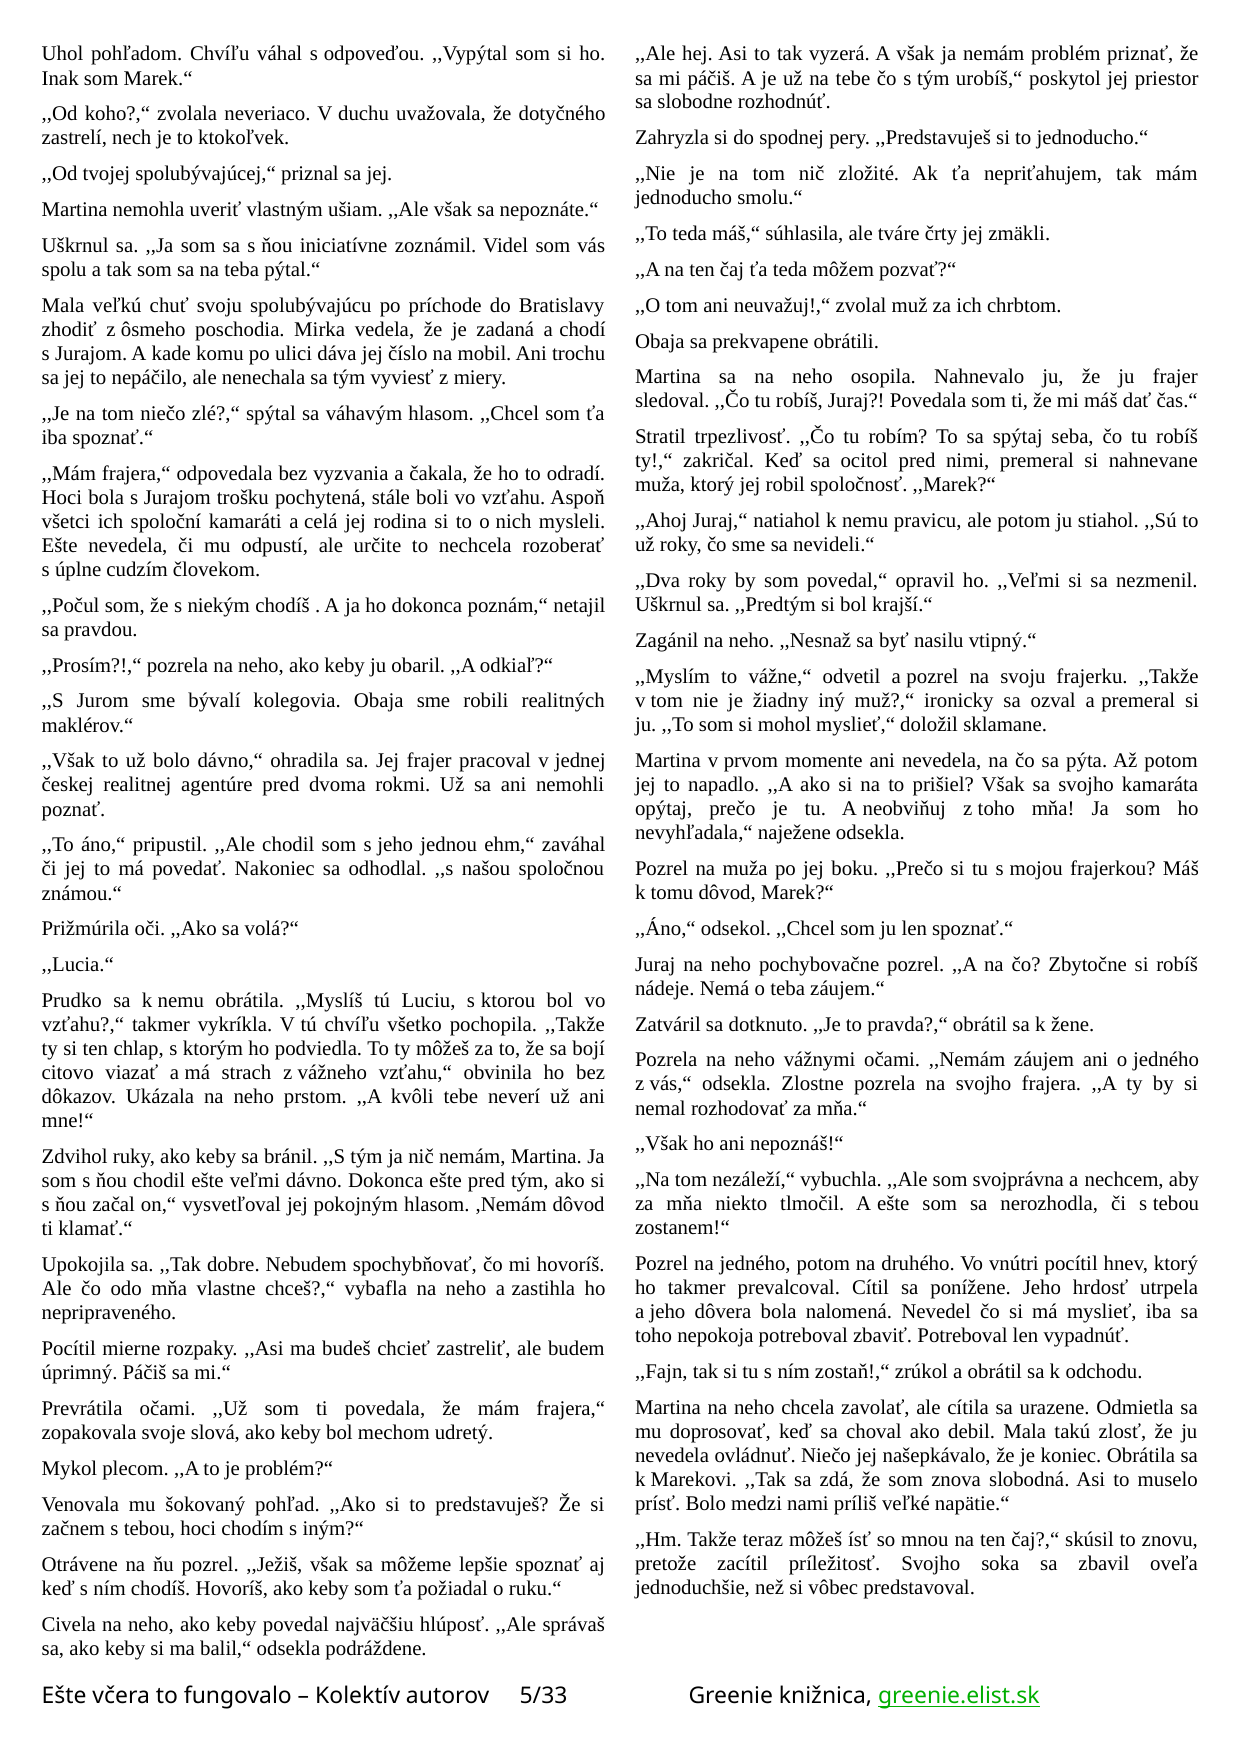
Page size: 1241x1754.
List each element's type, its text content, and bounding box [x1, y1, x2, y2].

text ,,Áno,“ odsekol. ,,Chcel som ju len spoznať.“ [635, 916, 1199, 940]
text Zahryzla si do spodnej pery. ,,Predstavuješ si to jednoducho.“ [635, 125, 1199, 149]
text ,,Hm. Takže teraz môžeš ísť so mnou na ten čaj?,“ skúsil to znovu, pretože zacítil príležitosť. Svojho soka sa zbavil oveľa jednoduchšie, než si vôbec predstavoval. [635, 1527, 1199, 1599]
text ,,Ale hej. Asi to tak vyzerá. A však ja nemám problém priznať, že sa mi páčiš. A je už na tebe čo s tým urobíš,“ poskytol jej priestor sa slobodne rozhodnúť. [635, 41, 1199, 113]
text ,,Ahoj Juraj,“ natiahol k nemu pravicu, ale potom ju stiahol. ,,Sú to už roky, čo sme sa nevideli.“ [635, 508, 1199, 556]
text ,,Od koho?,“ zvolala neveriaco. V duchu uvažovala, že dotyčného zastrelí, nech je to ktokoľvek. [41, 101, 605, 149]
text ,,Lucia.“ [41, 952, 605, 976]
text ,,Fajn, tak si tu s ním zostaň!,“ zrúkol a obrátil sa k odchodu. [635, 1359, 1199, 1383]
text ,,Dva roky by som povedal,“ opravil ho. ,,Veľmi si sa nezmenil. Uškrnul sa. ,,Predtým si bol krajší.“ [635, 568, 1199, 616]
text Martina nemohla uveriť vlastným ušiam. ,,Ale však sa nepoznáte.“ [41, 197, 605, 221]
text ,,Od tvojej spolubývajúcej,“ priznal sa jej. [41, 161, 605, 185]
text ,,Počul som, že s niekým chodíš . A ja ho dokonca poznám,“ netajil sa pravdou. [41, 593, 605, 641]
text Martina v prvom momente ani nevedela, na čo sa pýta. Až potom jej to napadlo. ,,A ako si na to prišiel? Však sa svojho kamaráta opýtaj, prečo je tu. A neobviňuj z toho mňa! Ja som ho nevyhľadala,“ naježene odsekla. [635, 748, 1199, 844]
text ,,Však to už bolo dávno,“ ohradila sa. Jej frajer pracoval v jednej českej realitnej agentúre pred dvoma rokmi. Už sa ani nemohli poznať. [41, 748, 605, 821]
text ,,S Jurom sme bývalí kolegovia. Obaja sme robili realitných maklérov.“ [41, 688, 605, 737]
text ,,Na tom nezáleží,“ vybuchla. ,,Ale som svojprávna a nechcem, aby za mňa niekto tlmočil. A ešte som sa nerozhodla, či s tebou zostanem!“ [635, 1167, 1199, 1239]
text Juraj na neho pochybovačne pozrel. ,,A na čo? Zbytočne si robíš nádeje. Nemá o teba záujem.“ [635, 952, 1199, 1000]
text Zdvihol ruky, ako keby sa bránil. ,,S tým ja nič nemám, Martina. Ja som s ňou chodil ešte veľmi dávno. Dokonca ešte pred tým, ako si s ňou začal on,“ vysvetľoval jej pokojným hlasom. ,Nemám dôvod ti klamať.“ [41, 1144, 605, 1240]
text ,,To áno,“ pripustil. ,,Ale chodil som s jeho jednou ehm,“ zaváhal či jej to má povedať. Nakoniec sa odhodlal. ,,s našou spoločnou známou.“ [41, 832, 605, 904]
text Venovala mu šokovaný pohľad. ,,Ako si to predstavuješ? Že si začnem s tebou, hoci chodím s iným?“ [41, 1492, 605, 1540]
text Stratil trpezlivosť. ,,Čo tu robím? To sa spýtaj seba, čo tu robíš ty!,“ zakričal. Keď sa ocitol pred nimi, premeral si nahnevane muža, ktorý jej robil spoločnosť. ,,Marek?“ [635, 424, 1199, 496]
text Civela na neho, ako keby povedal najväčšiu hlúposť. ,,Ale správaš sa, ako keby si ma balil,“ odsekla podráždene. [41, 1611, 605, 1659]
text Prižmúrila oči. ,,Ako sa volá?“ [41, 916, 605, 940]
text Obaja sa prekvapene obrátili. [635, 328, 1199, 353]
text Pozrela na neho vážnymi očami. ,,Nemám záujem ani o jedného z vás,“ odsekla. Zlostne pozrela na svojho frajera. ,,A ty by si nemal rozhodovať za mňa.“ [635, 1047, 1199, 1119]
text ,,A na ten čaj ťa teda môžem pozvať?“ [635, 257, 1199, 281]
text ,,O tom ani neuvažuj!,“ zvolal muž za ich chrbtom. [635, 293, 1199, 317]
text Pozrel na muža po jej boku. ,,Prečo si tu s mojou frajerkou? Máš k tomu dôvod, Marek?“ [635, 856, 1199, 904]
text Uhol pohľadom. Chvíľu váhal s odpoveďou. ,,Vypýtal som si ho. Inak som Marek.“ [41, 41, 605, 89]
text Prudko sa k nemu obrátila. ,,Myslíš tú Luciu, s ktorou bol vo vzťahu?,“ takmer vykríkla. V tú chvíľu všetko pochopila. ,,Takže ty si ten chlap, s ktorým ho podviedla. To ty môžeš za to, že sa bojí citovo viazať a má strach z vážneho vzťahu,“ obvinila ho bez dôkazov. Ukázala na neho prstom. ,,A kvôli tebe neverí už ani mne!“ [41, 988, 605, 1132]
text ,,Myslím to vážne,“ odvetil a pozrel na svoju frajerku. ,,Takže v tom nie je žiadny iný muž?,“ ironicky sa ozval a premeral si ju. ,,To som si mohol myslieť,“ doložil sklamane. [635, 664, 1199, 736]
text Mala veľkú chuť svoju spolubývajúcu po príchode do Bratislavy zhodiť z ôsmeho poschodia. Mirka vedela, že je zadaná a chodí s Jurajom. A kade komu po ulici dáva jej číslo na mobil. Ani trochu sa jej to nepáčilo, ale nenechala sa tým vyviesť z miery. [41, 293, 605, 389]
text Pocítil mierne rozpaky. ,,Asi ma budeš chcieť zastreliť, ale budem úprimný. Páčiš sa mi.“ [41, 1336, 605, 1384]
text ,,Prosím?!,“ pozrela na neho, ako keby ju obaril. ,,A odkiaľ?“ [41, 653, 605, 677]
text ,,Je na tom niečo zlé?,“ spýtal sa váhavým hlasom. ,,Chcel som ťa iba spoznať.“ [41, 401, 605, 449]
text Mykol plecom. ,,A to je problém?“ [41, 1456, 605, 1480]
text Martina sa na neho osopila. Nahnevalo ju, že ju frajer sledoval. ,,Čo tu robíš, Juraj?! Povedala som ti, že mi máš dať čas.“ [635, 364, 1199, 412]
text Pozrel na jedného, potom na druhého. Vo vnútri pocítil hnev, ktorý ho takmer prevalcoval. Cítil sa ponížene. Jeho hrdosť utrpela a jeho dôvera bola nalomená. Nevedel čo si má myslieť, iba sa toho nepokoja potreboval zbaviť. Potreboval len vypadnúť. [635, 1251, 1199, 1347]
text Prevrátila očami. ,,Už som ti povedala, že mám frajera,“ zopakovala svoje slová, ako keby bol mechom udretý. [41, 1396, 605, 1444]
text Martina na neho chcela zavolať, ale cítila sa urazene. Odmietla sa mu doprosovať, keď sa choval ako debil. Mala takú zlosť, že ju nevedela ovládnuť. Niečo jej našepkávalo, že je koniec. Obrátila sa k Marekovi. ,,Tak sa zdá, že som znova slobodná. Asi to muselo prísť. Bolo medzi nami príliš veľké napätie.“ [635, 1395, 1199, 1515]
text Uškrnul sa. ,,Ja som sa s ňou iniciatívne zoznámil. Videl som vás spolu a tak som sa na teba pýtal.“ [41, 233, 605, 281]
text Upokojila sa. ,,Tak dobre. Nebudem spochybňovať, čo mi hovoríš. Ale čo odo mňa vlastne chceš?,“ vybafla na neho a zastihla ho nepripraveného. [41, 1252, 605, 1324]
text ,,To teda máš,“ súhlasila, ale tváre črty jej zmäkli. [635, 221, 1199, 245]
text Zagánil na neho. ,,Nesnaž sa byť nasilu vtipný.“ [635, 628, 1199, 652]
text ,,Mám frajera,“ odpovedala bez vyzvania a čakala, že ho to odradí. Hoci bola s Jurajom trošku pochytená, stále boli vo vzťahu. Aspoň všetci ich spoloční kamaráti a celá jej rodina si to o nich mysleli. Ešte nevedela, či mu odpustí, ale určite to nechcela rozoberať s úplne cudzím človekom. [41, 461, 605, 581]
text ,,Nie je na tom nič zložité. Ak ťa nepriťahujem, tak mám jednoducho smolu.“ [635, 161, 1199, 209]
text ,,Však ho ani nepoznáš!“ [635, 1131, 1199, 1155]
text Zatváril sa dotknuto. ,,Je to pravda?,“ obrátil sa k žene. [635, 1011, 1199, 1036]
text Otrávene na ňu pozrel. ,,Ježiš, však sa môžeme lepšie spoznať aj keď s ním chodíš. Hovoríš, ako keby som ťa požiadal o ruku.“ [41, 1552, 605, 1600]
